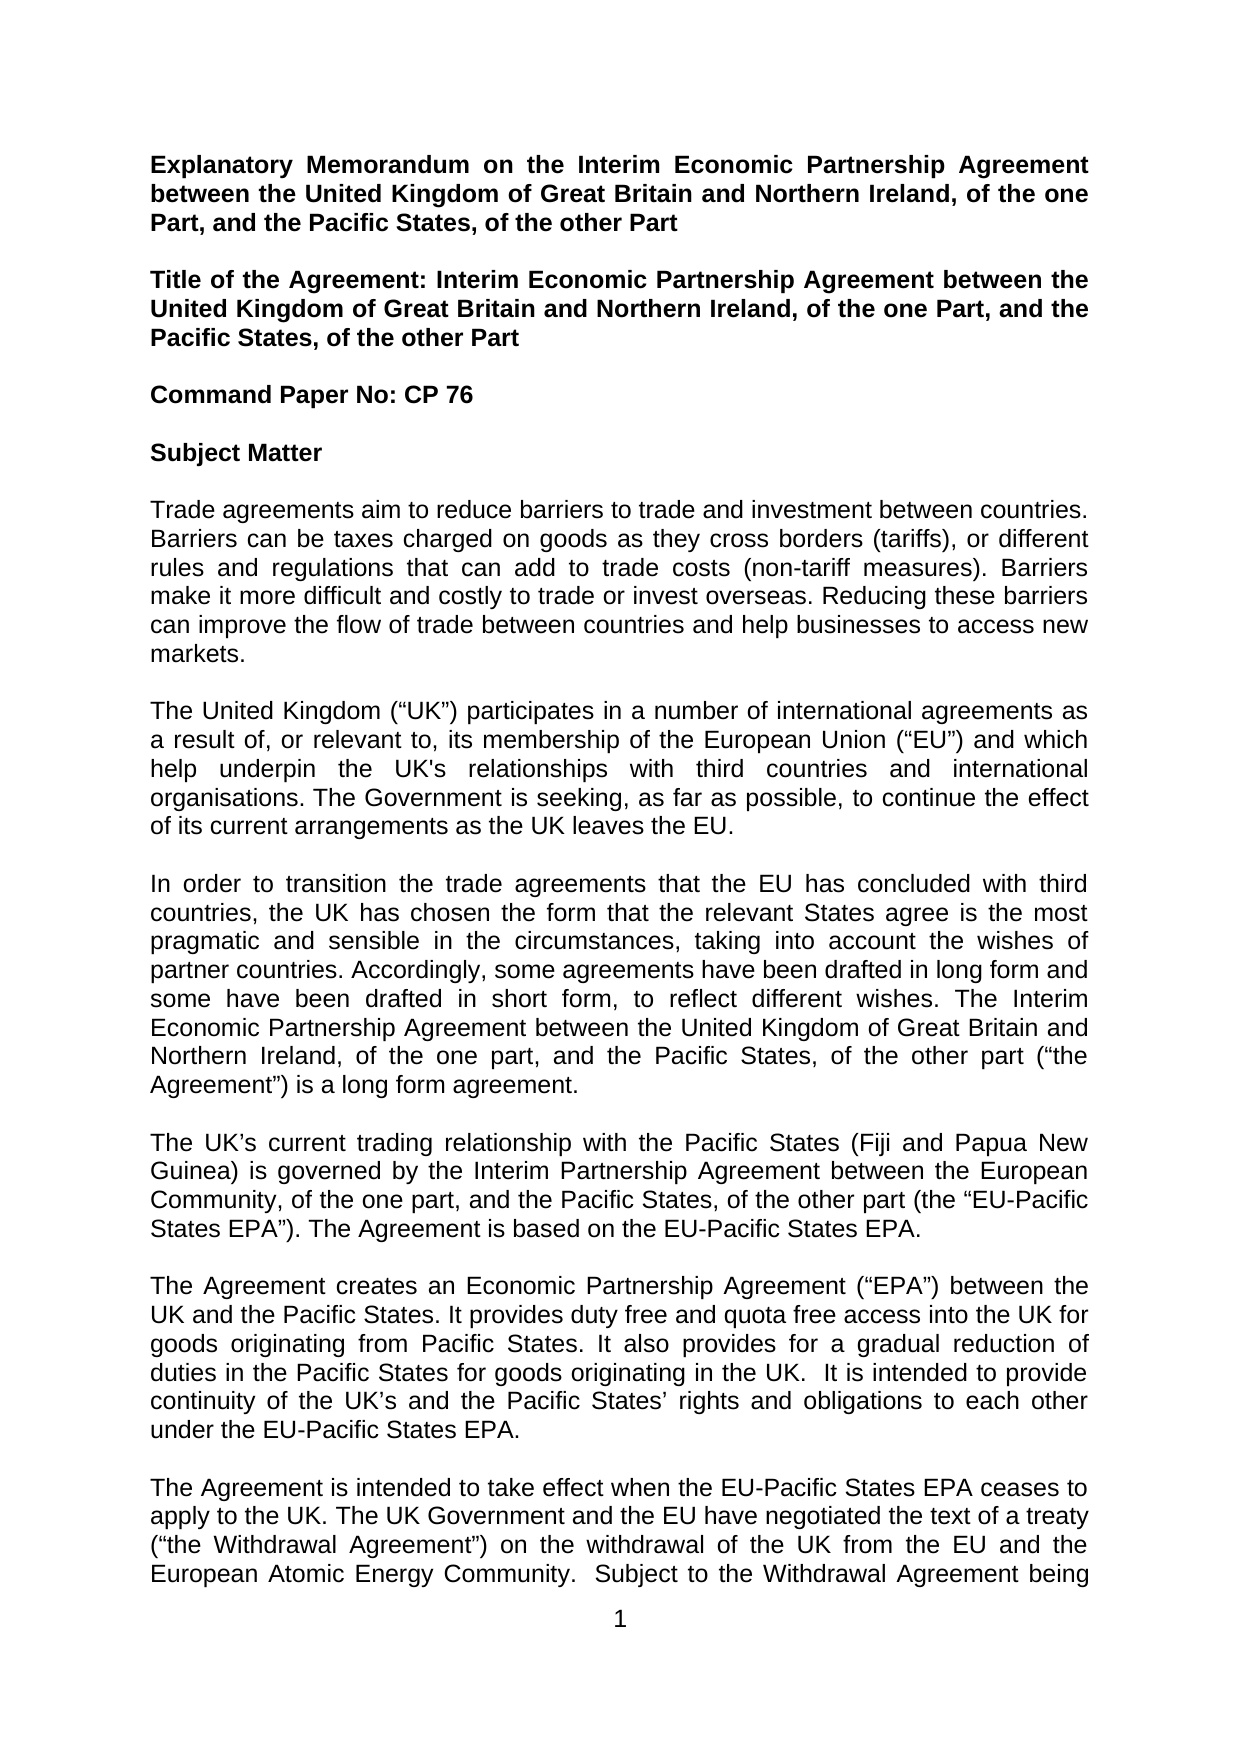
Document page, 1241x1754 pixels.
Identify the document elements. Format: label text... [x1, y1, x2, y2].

text Trade agreements aim to reduce barriers to trade and investment between countries. Barriers can be taxes charged on goods as they cross borders (tariffs), or different rules and regulations that can add to trade costs (non-tariff measures). Barriers make it more difficult and costly to trade or invest overseas. Reducing these barriers can improve the flow of trade between countries and help businesses to access new markets. [150, 495, 1090, 667]
text In order to transition the trade agreements that the EU has concluded with third countries, the UK has chosen the form that the relevant States agree is the most pragmatic and sensible in the circumstances, taking into account the wishes of partner countries. Accordingly, some agreements have been drafted in long form and some have been drafted in short form, to reflect different wishes. The Interim Economic Partnership Agreement between the United Kingdom of Great Britain and Northern Ireland, of the one part, and the Pacific States, of the other part (“the Agreement”) is a long form agreement. [150, 869, 1090, 1099]
text The UK’s current trading relationship with the Pacific States (Fiji and Papua New Guinea) is governed by the Interim Partnership Agreement between the European Community, of the one part, and the Pacific States, of the other part (the “EU-Pacific States EPA”). The Agreement is based on the EU-Pacific States EPA. [150, 1127, 1090, 1242]
text Subject Matter [150, 437, 1090, 466]
text Command Paper No: CP 76 [150, 380, 1090, 409]
text The Agreement creates an Economic Partnership Agreement (“EPA”) between the UK and the Pacific States. It provides duty free and quota free access into the UK for goods originating from Pacific States. It also provides for a gradual reduction of duties in the Pacific States for goods originating in the UK. It is intended to provide continuity of the UK’s and the Pacific States’ rights and obligations to each other under the EU-Pacific States EPA. [150, 1271, 1090, 1444]
text The United Kingdom (“UK”) participates in a number of international agreements as a result of, or relevant to, its membership of the European Union (“EU”) and which help underpin the UK's relationships with third countries and international organisations. The Government is seeking, as far as possible, to continue the effect of its current arrangements as the UK leaves the EU. [150, 696, 1090, 840]
text Title of the Agreement: Interim Economic Partnership Agreement between the United Kingdom of Great Britain and Northern Ireland, of the one Part, and the Pacific States, of the other Part [150, 265, 1090, 351]
text Explanatory Memorandum on the Interim Economic Partnership Agreement between the United Kingdom of Great Britain and Northern Ireland, of the one Part, and the Pacific States, of the other Part [150, 150, 1090, 236]
text The Agreement is intended to take effect when the EU-Pacific States EPA ceases to apply to the UK. The UK Government and the EU have negotiated the text of a treaty (“the Withdrawal Agreement”) on the withdrawal of the UK from the EU and the European Atomic Energy Community. Subject to the Withdrawal Agreement being [150, 1472, 1090, 1587]
